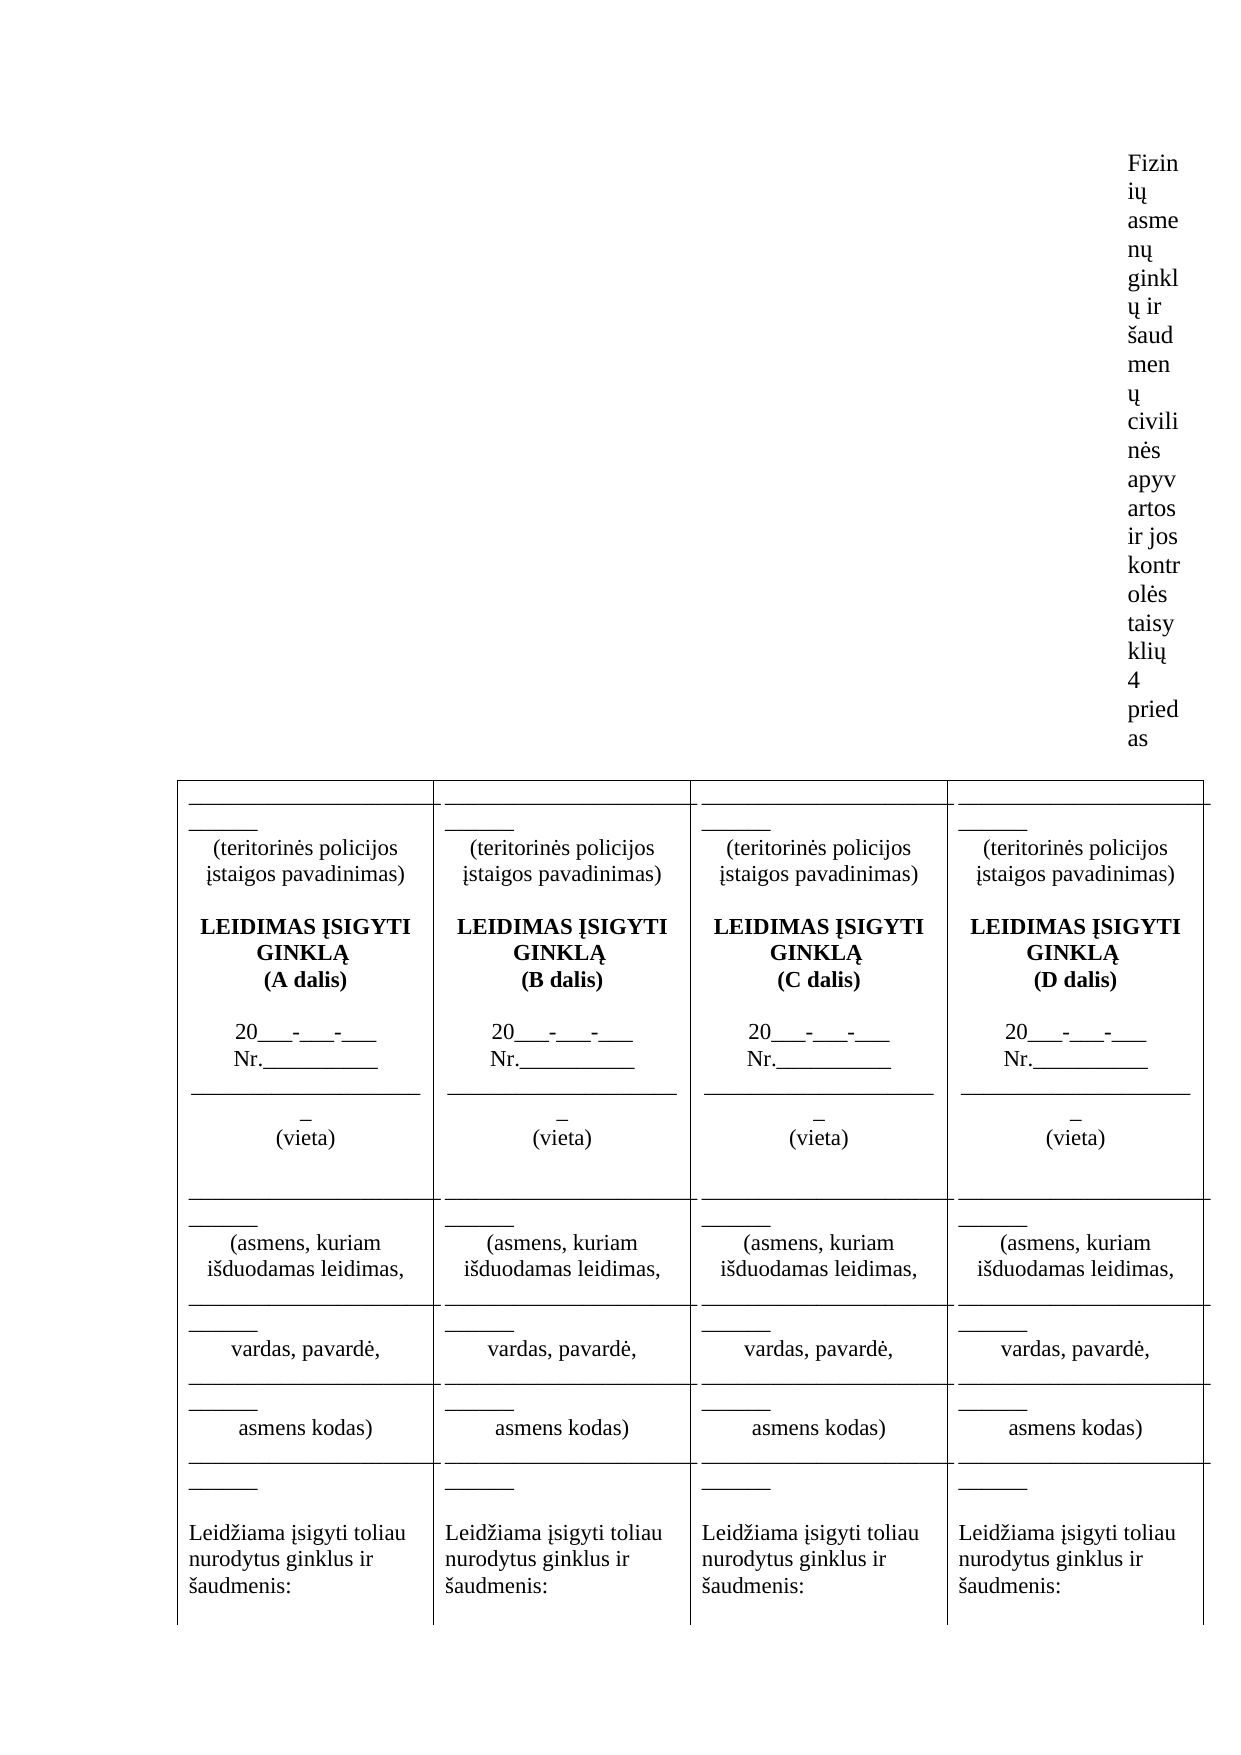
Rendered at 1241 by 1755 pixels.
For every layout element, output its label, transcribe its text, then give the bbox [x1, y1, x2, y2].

table_cell Leidžiama įsigyti toliau nurodytus ginklus ir šaudmenis: [178, 1519, 433, 1624]
table_header ____________________________ (teritorinės policijos įstaigos pavadinimas) LEIDIMAS ĮSIGYTI GINKLĄ (A dalis) 20___-___-___ Nr.__________ _____________________ (vieta) ____________________________ (asmens, kuriam išduodamas leidimas, ____________________________ vardas, pavardė, ____________________________ asmens kodas) ____________________________ [178, 781, 433, 1519]
table_cell Leidžiama įsigyti toliau nurodytus ginklus ir šaudmenis: [691, 1519, 947, 1624]
table_header ____________________________ (teritorinės policijos įstaigos pavadinimas) LEIDIMAS ĮSIGYTI GINKLĄ (D dalis) 20___-___-___ Nr.__________ _____________________ (vieta) ____________________________ (asmens, kuriam išduodamas leidimas, ____________________________ vardas, pavardė, ____________________________ asmens kodas) ____________________________ [948, 781, 1203, 1519]
table_cell Leidžiama įsigyti toliau nurodytus ginklus ir šaudmenis: [948, 1519, 1203, 1624]
text 4 priedas [1127, 665, 1181, 751]
table_header ____________________________ (teritorinės policijos įstaigos pavadinimas) LEIDIMAS ĮSIGYTI GINKLĄ (B dalis) 20___-___-___ Nr.__________ _____________________ (vieta) ____________________________ (asmens, kuriam išduodamas leidimas, ____________________________ vardas, pavardė, ____________________________ asmens kodas) ____________________________ [434, 781, 690, 1519]
table_header ____________________________ (teritorinės policijos įstaigos pavadinimas) LEIDIMAS ĮSIGYTI GINKLĄ (C dalis) 20___-___-___ Nr.__________ _____________________ (vieta) ____________________________ (asmens, kuriam išduodamas leidimas, ____________________________ vardas, pavardė, ____________________________ asmens kodas) ____________________________ [691, 781, 947, 1519]
text Fizinių asmenų ginklų ir šaudmenų civilinės apyvartos [1127, 148, 1181, 521]
text ir jos kontrolės taisyklių [1127, 521, 1181, 665]
table_cell Leidžiama įsigyti toliau nurodytus ginklus ir šaudmenis: [434, 1519, 690, 1624]
